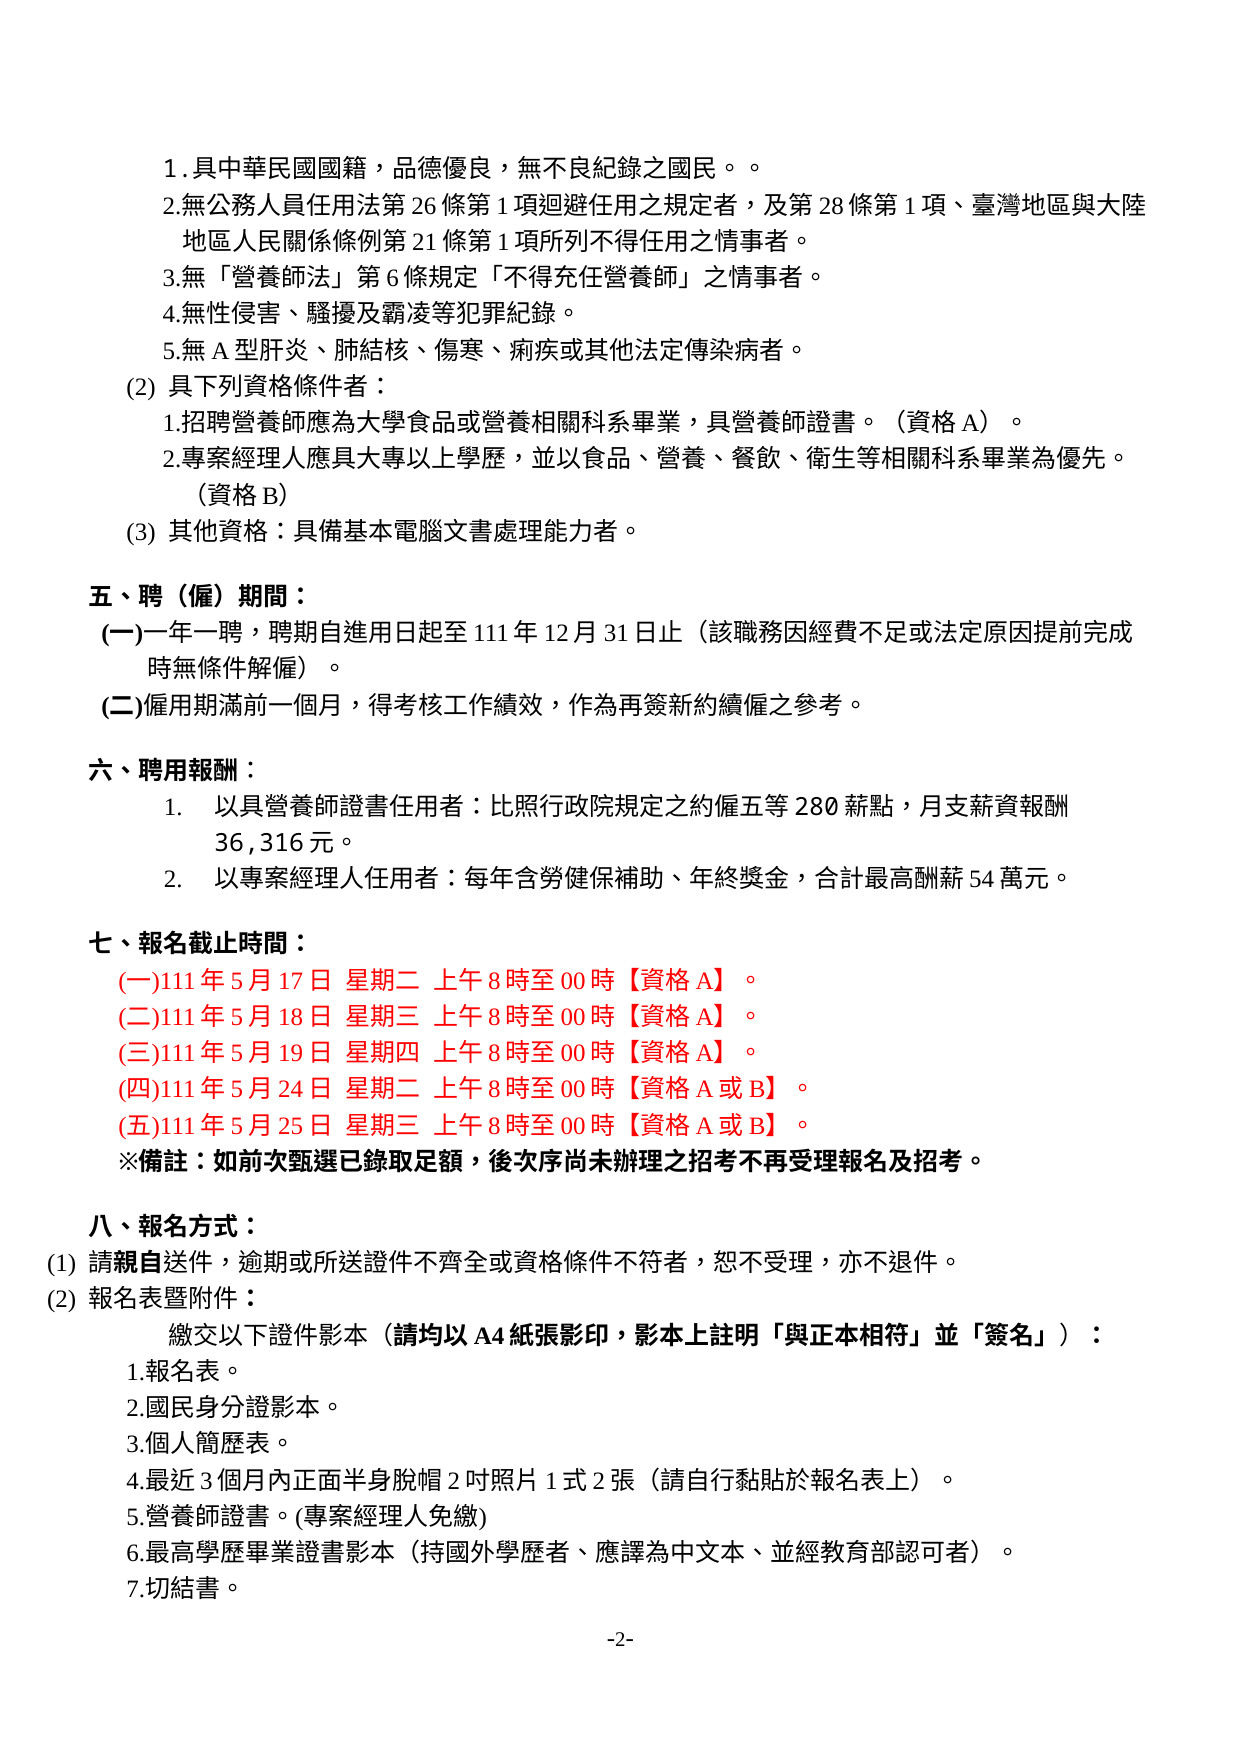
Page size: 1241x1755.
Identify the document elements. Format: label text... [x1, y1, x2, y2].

text (一)一年一聘，聘期自進用日起至111年12月31日止（該職務因經費不足或法定原因提前完成 時無條件解僱）。 [89, 613, 1152, 685]
text 八、報名方式： [89, 1206, 1152, 1243]
text (二)111年5月18日 星期三 上午8時至00時【資格A】。 [89, 996, 1152, 1033]
text 7.切結書。 [89, 1569, 1152, 1605]
text (四)111年5月24日 星期二 上午8時至00時【資格A或B】。 [89, 1069, 1152, 1105]
text (一)111年5月17日 星期二 上午8時至00時【資格A】。 [89, 960, 1152, 996]
text 3.無「營養師法」第6條規定「不得充任營養師」之情事者。 [162, 258, 1152, 294]
text 4.無性侵害、騷擾及霸凌等犯罪紀錄。 [162, 294, 1152, 330]
text 繳交以下證件影本（請均以A4紙張影印，影本上註明「與正本相符」並「簽名」）： [169, 1315, 1152, 1351]
text 七、報名截止時間： [89, 924, 1152, 960]
text 4.最近3個月內正面半身脫帽2吋照片1式2張（請自行黏貼於報名表上）。 [89, 1460, 1152, 1496]
list 以具營養師證書任用者：比照行政院規定之約僱五等280薪點，月支薪資報酬36,316元。 [164, 786, 1152, 859]
text 2.無公務人員任用法第26條第1項迴避任用之規定者，及第28條第1項、臺灣地區與大陸地區人民關係條例第21條第1項所列不得任用之情事者。 [162, 185, 1152, 258]
text 2.國民身分證影本。 [89, 1388, 1152, 1424]
list 具下列資格條件者： [126, 366, 1152, 403]
text 1.具中華民國國籍，品德優良，無不良紀錄之國民。。 [162, 148, 1152, 185]
text 6.最高學歷畢業證書影本（持國外學歷者、應譯為中文本、並經教育部認可者）。 [89, 1533, 1152, 1569]
text 5.營養師證書。(專案經理人免繳) [89, 1496, 1152, 1533]
list 報名表暨附件： [47, 1279, 1152, 1315]
text 1.報名表。 [89, 1351, 1152, 1388]
text (三)111年5月19日 星期四 上午8時至00時【資格A】。 [89, 1033, 1152, 1069]
text 5.無A型肝炎、肺結核、傷寒、痢疾或其他法定傳染病者。 [162, 330, 1152, 366]
text (二)僱用期滿前一個月，得考核工作績效，作為再簽新約續僱之參考。 [89, 685, 1152, 721]
text 3.個人簡歷表。 [89, 1424, 1152, 1460]
list 其他資格：具備基本電腦文書處理能力者。 [126, 511, 1152, 548]
text ※備註：如前次甄選已錄取足額，後次序尚未辦理之招考不再受理報名及招考。 [89, 1141, 1152, 1178]
text 五、聘（僱）期間： [89, 576, 1152, 613]
text (五)111年5月25日 星期三 上午8時至00時【資格A或B】。 [89, 1105, 1152, 1141]
text 1.招聘營養師應為大學食品或營養相關科系畢業，具營養師證書。（資格A）。 [162, 403, 1152, 439]
text 六、聘用報酬： [89, 750, 1152, 786]
text 2.專案經理人應具大專以上學歷，並以食品、營養、餐飲、衛生等相關科系畢業為優先。（資格B） [162, 439, 1152, 511]
list 請親自送件，逾期或所送證件不齊全或資格條件不符者，恕不受理，亦不退件。 [47, 1243, 1152, 1279]
list 以專案經理人任用者：每年含勞健保補助、年終獎金，合計最高酬薪54萬元。 [164, 859, 1152, 895]
